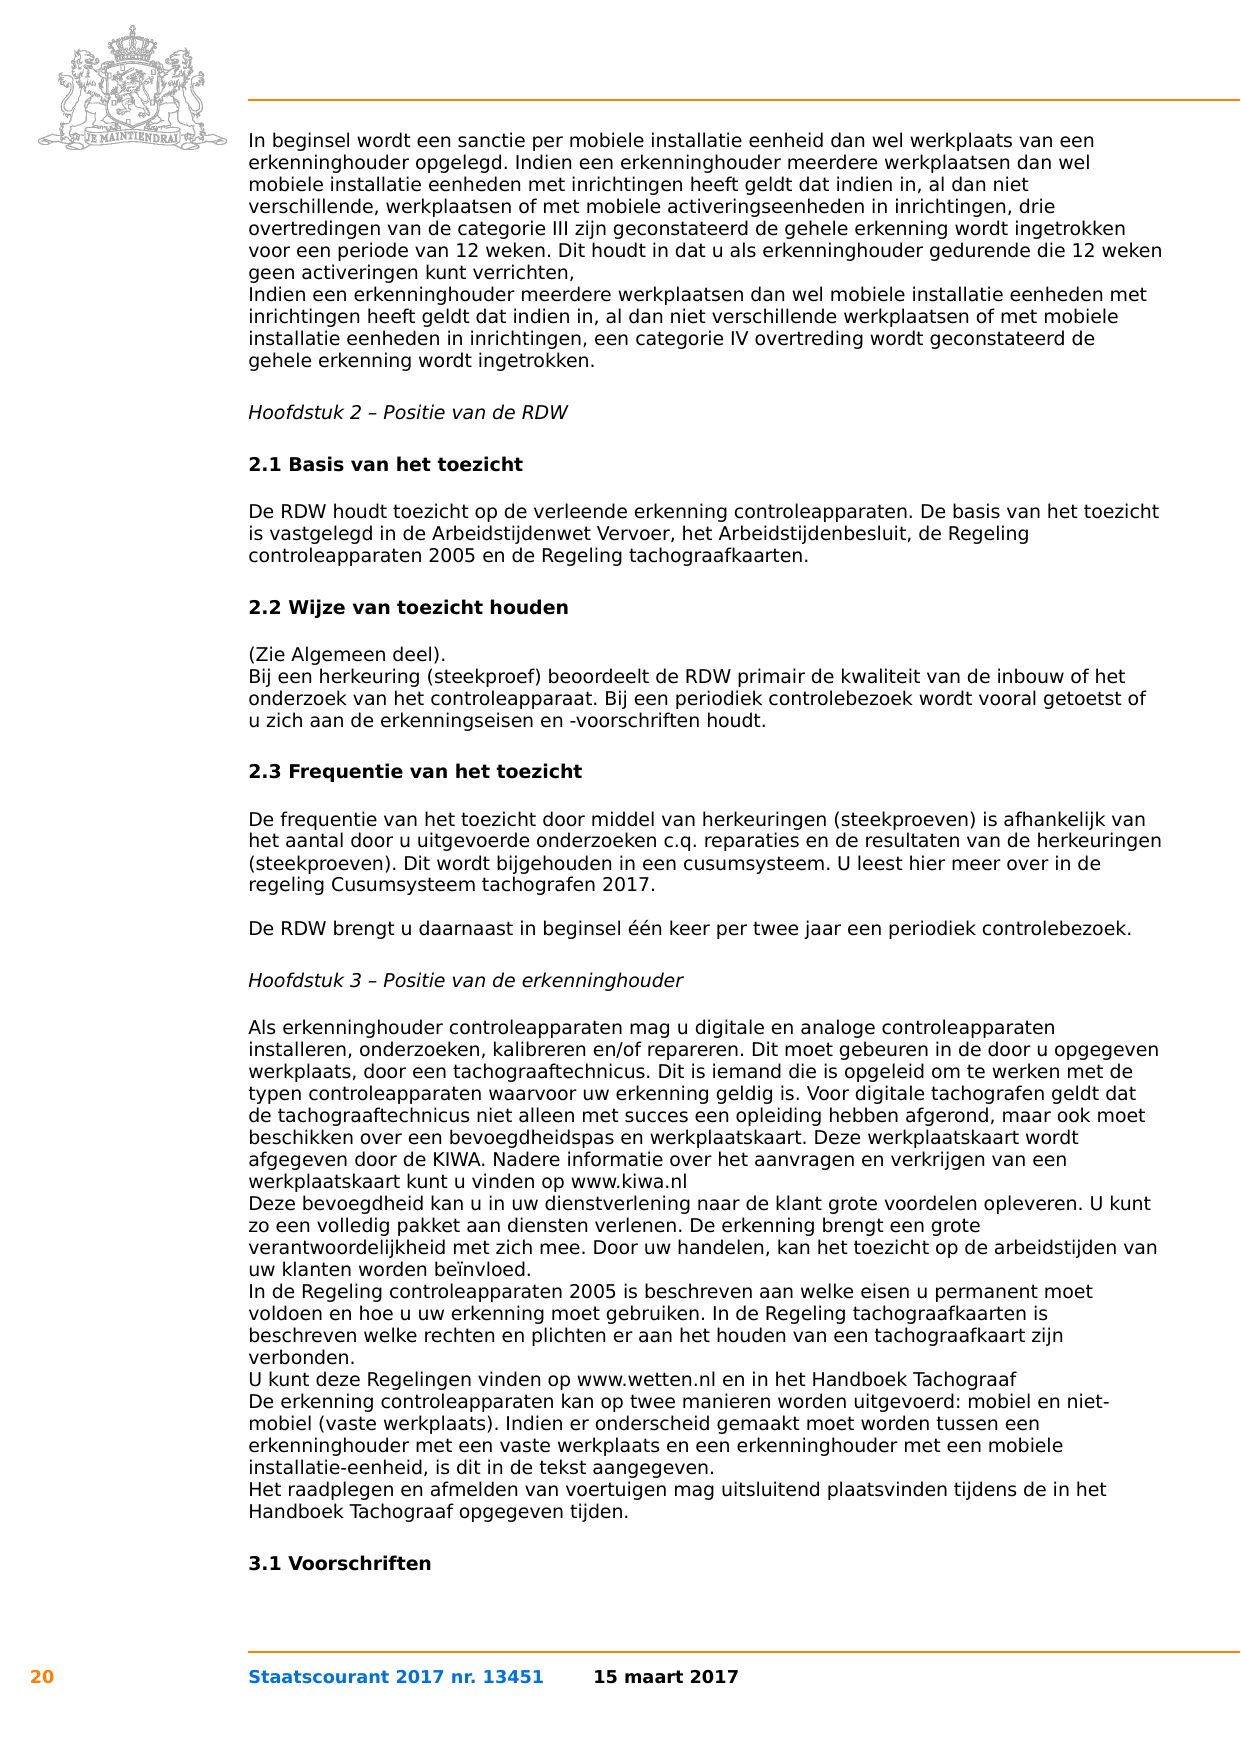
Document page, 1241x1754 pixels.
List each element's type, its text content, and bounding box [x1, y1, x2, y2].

text De frequentie van het toezicht door middel van herkeuringen (steekproeven) is afhankelijk van het aantal door u uitgevoerde onderzoeken c.q. reparaties en de resultaten van de herkeuringen (steekproeven). Dit wordt bijgehouden in een cusumsysteem. U leest hier meer over in de regeling Cusumsysteem tachografen 2017. [248, 808, 1163, 896]
text Bij een herkeuring (steekproef) beoordeelt de RDW primair de kwaliteit van de inbouw of het onderzoek van het controleapparaat. Bij een periodiek controlebezoek wordt vooral getoetst of u zich aan de erkenningseisen en -voorschriften houdt. [248, 666, 1163, 731]
text Als erkenninghouder controleapparaten mag u digitale en analoge controleapparaten installeren, onderzoeken, kalibreren en/of repareren. Dit moet gebeuren in de door u opgegeven werkplaats, door een tachograaftechnicus. Dit is iemand die is opgeleid om te werken met de typen controleapparaten waarvoor uw erkenning geldig is. Voor digitale tachografen geldt dat de tachograaftechnicus niet alleen met succes een opleiding hebben afgerond, maar ook moet beschikken over een bevoegdheidspas en werkplaatskaart. Deze werkplaatskaart wordt afgegeven door de KIWA. Nadere informatie over het aanvragen en verkrijgen van een werkplaatskaart kunt u vinden op www.kiwa.nl [248, 1017, 1163, 1193]
text Indien een erkenninghouder meerdere werkplaatsen dan wel mobiele installatie eenheden met inrichtingen heeft geldt dat indien in, al dan niet verschillende werkplaatsen of met mobiele installatie eenheden in inrichtingen, een categorie IV overtreding wordt geconstateerd de gehele erkenning wordt ingetrokken. [248, 284, 1163, 372]
text De RDW brengt u daarnaast in beginsel één keer per twee jaar een periodiek controlebezoek. [248, 918, 1163, 940]
text In beginsel wordt een sanctie per mobiele installatie eenheid dan wel werkplaats van een erkenninghouder opgelegd. Indien een erkenninghouder meerdere werkplaatsen dan wel mobiele installatie eenheden met inrichtingen heeft geldt dat indien in, al dan niet verschillende, werkplaatsen of met mobiele activeringseenheden in inrichtingen, drie overtredingen van de categorie III zijn geconstateerd de gehele erkenning wordt ingetrokken voor een periode van 12 weken. Dit houdt in dat u als erkenninghouder gedurende die 12 weken geen activeringen kunt verrichten, [248, 130, 1163, 284]
subtitle 2.2 Wijze van toezicht houden [248, 597, 1163, 618]
text De RDW houdt toezicht op de verleende erkenning controleapparaten. De basis van het toezicht is vastgelegd in de Arbeidstijdenwet Vervoer, het Arbeidstijdenbesluit, de Regeling controleapparaten 2005 en de Regeling tachograafkaarten. [248, 501, 1163, 567]
text U kunt deze Regelingen vinden op www.wetten.nl en in het Handboek Tachograaf [248, 1369, 1163, 1391]
text Het raadplegen en afmelden van voertuigen mag uitsluitend plaatsvinden tijdens de in het Handboek Tachograaf opgegeven tijden. [248, 1479, 1163, 1523]
subtitle 2.1 Basis van het toezicht [248, 454, 1163, 476]
text (Zie Algemeen deel). [248, 643, 1163, 666]
subtitle Hoofdstuk 2 – Positie van de RDW [248, 402, 1163, 424]
text De erkenning controleapparaten kan op twee manieren worden uitgevoerd: mobiel en niet-mobiel (vaste werkplaats). Indien er onderscheid gemaakt moet worden tussen een erkenninghouder met een vaste werkplaats en een erkenninghouder met een mobiele installatie-eenheid, is dit in de tekst aangegeven. [248, 1391, 1163, 1479]
text Deze bevoegdheid kan u in uw dienstverlening naar de klant grote voordelen opleveren. U kunt zo een volledig pakket aan diensten verlenen. De erkenning brengt een grote verantwoordelijkheid met zich mee. Door uw handelen, kan het toezicht op de arbeidstijden van uw klanten worden beïnvloed. [248, 1193, 1163, 1281]
subtitle 2.3 Frequentie van het toezicht [248, 761, 1163, 783]
picture [38, 25, 227, 150]
text In de Regeling controleapparaten 2005 is beschreven aan welke eisen u permanent moet voldoen en hoe u uw erkenning moet gebruiken. In de Regeling tachograafkaarten is beschreven welke rechten en plichten er aan het houden van een tachograafkaart zijn verbonden. [248, 1281, 1163, 1369]
subtitle 3.1 Voorschriften [248, 1553, 1163, 1575]
subtitle Hoofdstuk 3 – Positie van de erkenninghouder [248, 970, 1163, 992]
